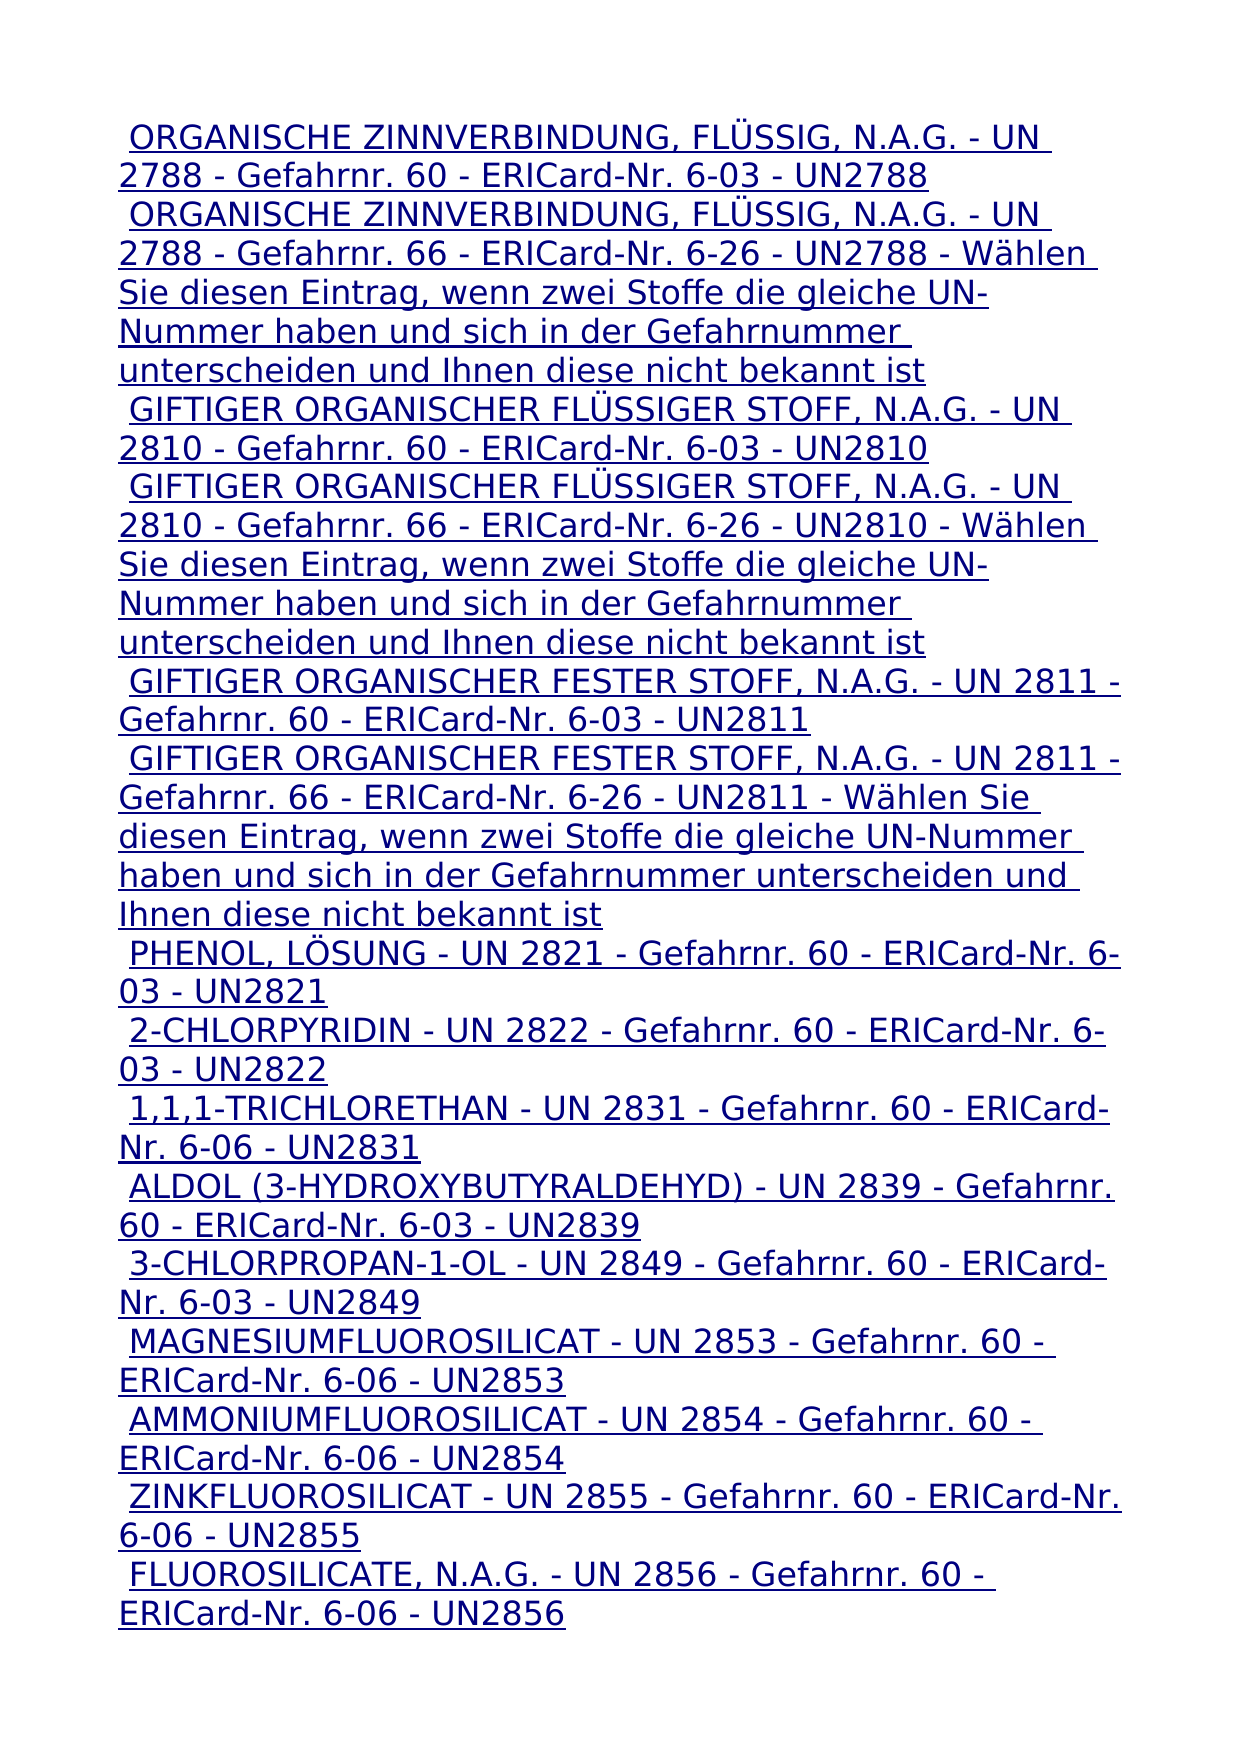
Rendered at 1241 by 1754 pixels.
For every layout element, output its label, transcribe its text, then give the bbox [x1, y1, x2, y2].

text ORGANISCHE ZINNVERBINDUNG, FLÜSSIG, N.A.G. - UN 2788 - Gefahrnr. 60 - ERICard-Nr. 6-03 - UN2788 ORGANISCHE ZINNVERBINDUNG, FLÜSSIG, N.A.G. - UN 2788 - Gefahrnr. 66 - ERICard-Nr. 6-26 - UN2788 - Wählen Sie diesen Eintrag, wenn zwei Stoffe die gleiche UN-Nummer haben und sich in der Gefahrnummer unterscheiden und Ihnen diese nicht bekannt ist GIFTIGER ORGANISCHER FLÜSSIGER STOFF, N.A.G. - UN 2810 - Gefahrnr. 60 - ERICard-Nr. 6-03 - UN2810 GIFTIGER ORGANISCHER FLÜSSIGER STOFF, N.A.G. - UN 2810 - Gefahrnr. 66 - ERICard-Nr. 6-26 - UN2810 - Wählen Sie diesen Eintrag, wenn zwei Stoffe die gleiche UN-Nummer haben und sich in der Gefahrnummer unterscheiden und Ihnen diese nicht bekannt ist GIFTIGER ORGANISCHER FESTER STOFF, N.A.G. - UN 2811 - Gefahrnr. 60 - ERICard-Nr. 6-03 - UN2811 GIFTIGER ORGANISCHER FESTER STOFF, N.A.G. - UN 2811 - Gefahrnr. 66 - ERICard-Nr. 6-26 - UN2811 - Wählen Sie diesen Eintrag, wenn zwei Stoffe die gleiche UN-Nummer haben und sich in der Gefahrnummer unterscheiden und Ihnen diese nicht bekannt ist PHENOL, LÖSUNG - UN 2821 - Gefahrnr. 60 - ERICard-Nr. 6-03 - UN2821 2-CHLORPYRIDIN - UN 2822 - Gefahrnr. 60 - ERICard-Nr. 6-03 - UN2822 1,1,1-TRICHLORETHAN - UN 2831 - Gefahrnr. 60 - ERICard-Nr. 6-06 - UN2831 ALDOL (3-HYDROXYBUTYRALDEHYD) - UN 2839 - Gefahrnr. 60 - ERICard-Nr. 6-03 - UN2839 3-CHLORPROPAN-1-OL - UN 2849 - Gefahrnr. 60 - ERICard-Nr. 6-03 - UN2849 MAGNESIUMFLUOROSILICAT - UN 2853 - Gefahrnr. 60 - ERICard-Nr. 6-06 - UN2853 AMMONIUMFLUOROSILICAT - UN 2854 - Gefahrnr. 60 - ERICard-Nr. 6-06 - UN2854 ZINKFLUOROSILICAT - UN 2855 - Gefahrnr. 60 - ERICard-Nr. 6-06 - UN2855 FLUOROSILICATE, N.A.G. - UN 2856 - Gefahrnr. 60 - ERICard-Nr. 6-06 - UN2856 [118, 118, 1122, 1633]
